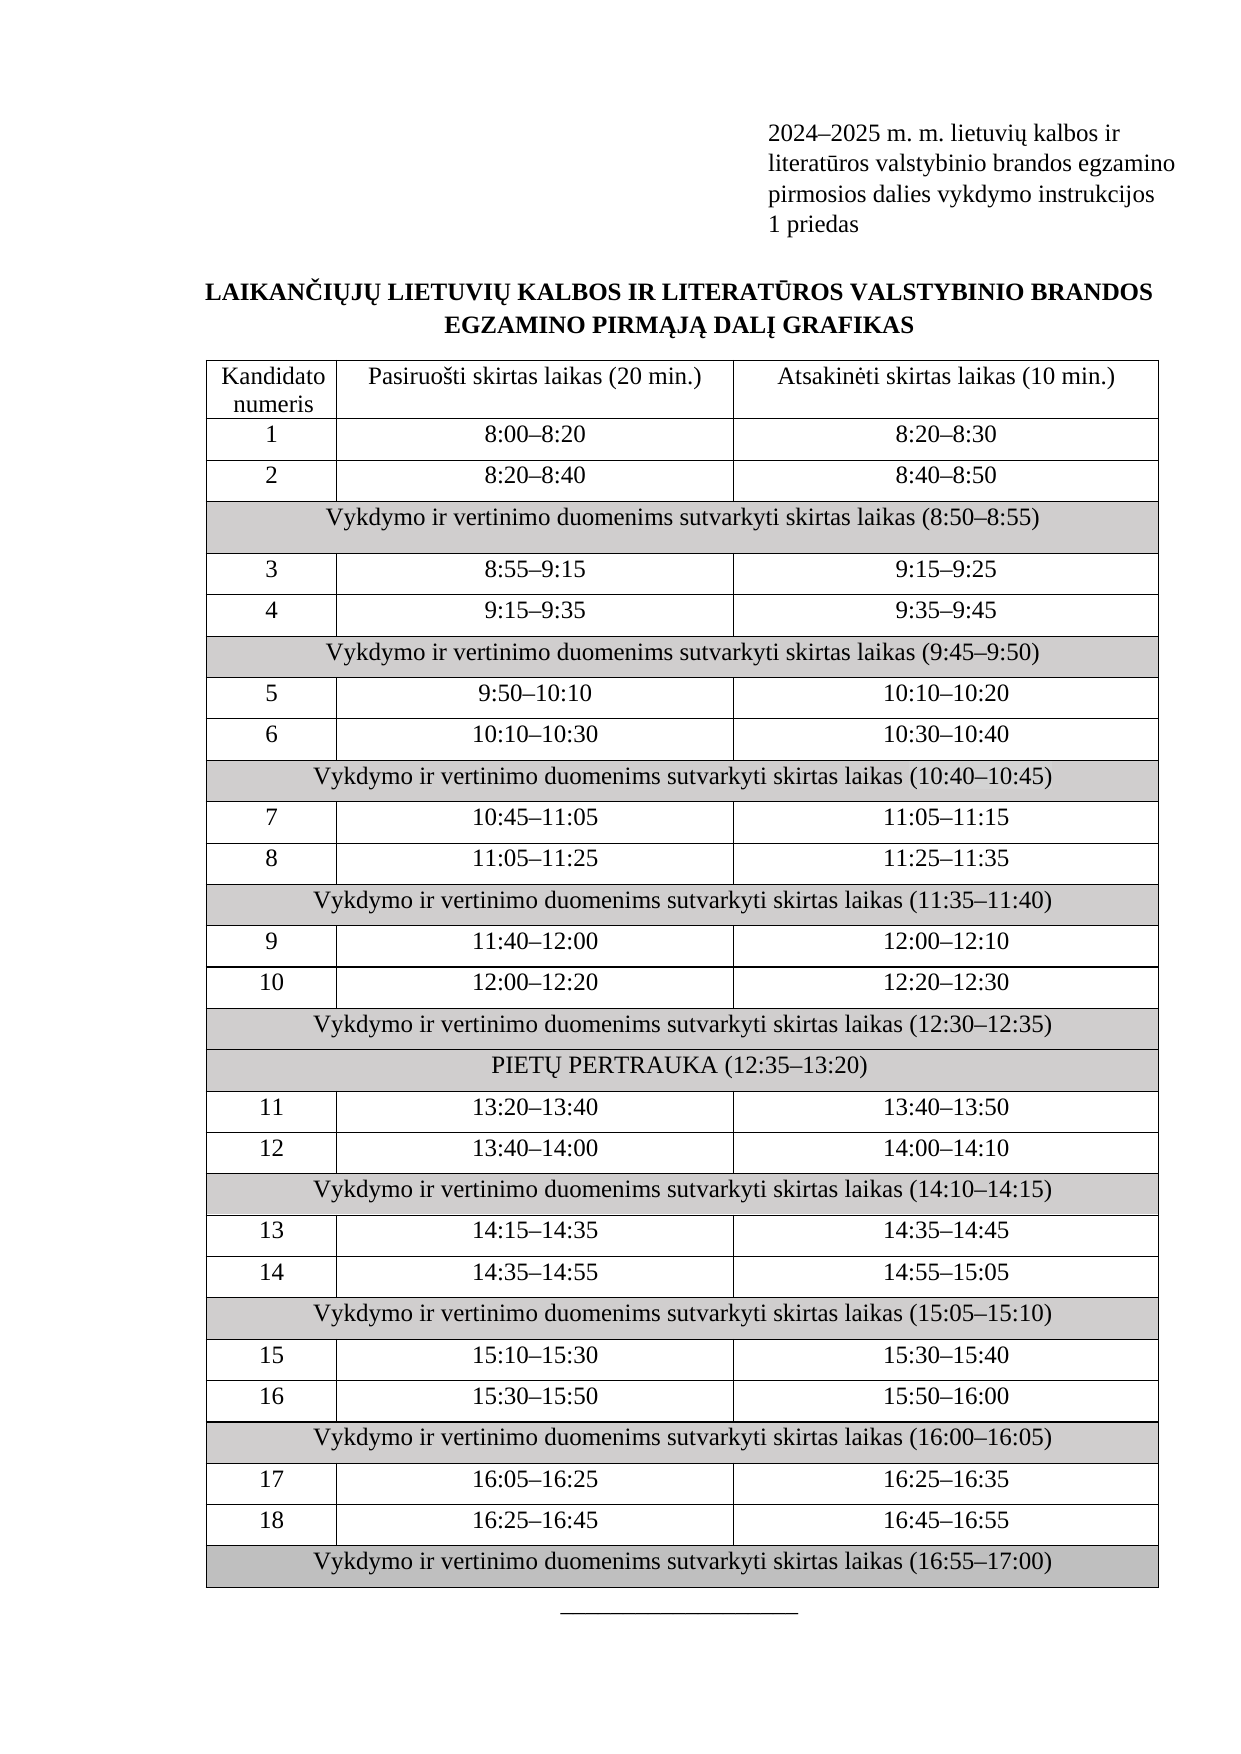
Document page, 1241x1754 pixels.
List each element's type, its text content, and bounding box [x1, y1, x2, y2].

table_cell Vykdymo ir vertinimo duomenims sutvarkyti skirtas laikas (16:00–16:05) [207, 1423, 1158, 1463]
table_cell 8:20–8:30 [734, 419, 1158, 459]
table_cell 3 [207, 554, 336, 594]
table_cell 8:20–8:40 [337, 461, 733, 501]
table_cell Vykdymo ir vertinimo duomenims sutvarkyti skirtas laikas (14:10–14:15) [207, 1174, 1158, 1214]
table_cell PIETŲ PERTRAUKA (12:35–13:20) [207, 1050, 1158, 1091]
table_cell 16:25–16:45 [337, 1505, 733, 1545]
table_cell 4 [207, 595, 336, 636]
table_cell 10:45–11:05 [337, 802, 733, 842]
table_cell Vykdymo ir vertinimo duomenims sutvarkyti skirtas laikas (16:55–17:00) [207, 1546, 1158, 1587]
table_cell Vykdymo ir vertinimo duomenims sutvarkyti skirtas laikas (8:50–8:55) [207, 502, 1158, 553]
text literatūros valstybinio brandos egzamino [768, 148, 1181, 177]
table_cell 8:40–8:50 [734, 461, 1158, 501]
table_cell 14:35–14:55 [337, 1257, 733, 1297]
table_cell 9:15–9:25 [734, 554, 1158, 594]
table_cell 10 [207, 968, 336, 1008]
table_cell 11:25–11:35 [734, 844, 1158, 884]
table_cell 18 [207, 1505, 336, 1545]
table_cell 13:40–14:00 [337, 1133, 733, 1173]
table_cell Vykdymo ir vertinimo duomenims sutvarkyti skirtas laikas (9:45–9:50) [207, 637, 1158, 677]
table_cell 13:20–13:40 [337, 1092, 733, 1132]
table_cell 14 [207, 1257, 336, 1297]
text pirmosios dalies vykdymo instrukcijos [768, 179, 1181, 208]
table_cell 16 [207, 1381, 336, 1421]
table_cell 15:30–15:40 [734, 1340, 1158, 1380]
table_cell 9:50–10:10 [337, 678, 733, 718]
table_cell 14:55–15:05 [734, 1257, 1158, 1297]
table_cell 12:00–12:10 [734, 926, 1158, 966]
table_cell 8 [207, 844, 336, 884]
table_cell 16:45–16:55 [734, 1505, 1158, 1545]
table_cell 14:15–14:35 [337, 1216, 733, 1256]
table_cell 14:35–14:45 [734, 1216, 1158, 1256]
table_header Pasiruošti skirtas laikas (20 min.) [337, 361, 733, 418]
table_cell 15 [207, 1340, 336, 1380]
table_cell 14:00–14:10 [734, 1133, 1158, 1173]
table_cell Vykdymo ir vertinimo duomenims sutvarkyti skirtas laikas (12:30–12:35) [207, 1009, 1158, 1049]
table_cell Vykdymo ir vertinimo duomenims sutvarkyti skirtas laikas (11:35–11:40) [207, 885, 1158, 925]
text LAIKANČIŲJŲ LIETUVIŲ KALBOS IR LITERATŪROS VALSTYBINIO BRANDOS EGZAMINO PIRMĄJĄ DALĮ GRAFIKAS [177, 277, 1181, 339]
table_cell 13 [207, 1216, 336, 1256]
table_cell 16:25–16:35 [734, 1464, 1158, 1504]
table_cell 12 [207, 1133, 336, 1173]
table_cell 17 [207, 1464, 336, 1504]
table_cell 12:20–12:30 [734, 968, 1158, 1008]
table_cell 1 [207, 419, 336, 459]
table_cell 11:05–11:15 [734, 802, 1158, 842]
text 1 priedas [768, 209, 1181, 238]
table_cell 7 [207, 802, 336, 842]
table_cell 2 [207, 461, 336, 501]
table_cell 9 [207, 926, 336, 966]
table_header Kandidato numeris [207, 361, 336, 418]
table_cell 5 [207, 678, 336, 718]
table_cell 16:05–16:25 [337, 1464, 733, 1504]
table_cell 6 [207, 719, 336, 760]
text ___________________ [177, 1588, 1181, 1617]
table_cell 12:00–12:20 [337, 968, 733, 1008]
table_cell 11:40–12:00 [337, 926, 733, 966]
table_cell 11 [207, 1092, 336, 1132]
table_cell 11:05–11:25 [337, 844, 733, 884]
text 2024–2025 m. m. lietuvių kalbos ir [768, 118, 1181, 147]
table_cell Vykdymo ir vertinimo duomenims sutvarkyti skirtas laikas (10:40–10:45) [207, 761, 1158, 801]
table_cell 8:55–9:15 [337, 554, 733, 594]
table_cell 15:10–15:30 [337, 1340, 733, 1380]
table_cell 10:10–10:20 [734, 678, 1158, 718]
table_cell Vykdymo ir vertinimo duomenims sutvarkyti skirtas laikas (15:05–15:10) [207, 1298, 1158, 1339]
table_cell 9:15–9:35 [337, 595, 733, 636]
table_header Atsakinėti skirtas laikas (10 min.) [734, 361, 1158, 418]
table_cell 9:35–9:45 [734, 595, 1158, 636]
table_cell 10:10–10:30 [337, 719, 733, 760]
table_cell 13:40–13:50 [734, 1092, 1158, 1132]
table_cell 15:50–16:00 [734, 1381, 1158, 1421]
table_cell 8:00–8:20 [337, 419, 733, 459]
table_cell 10:30–10:40 [734, 719, 1158, 760]
table_cell 15:30–15:50 [337, 1381, 733, 1421]
